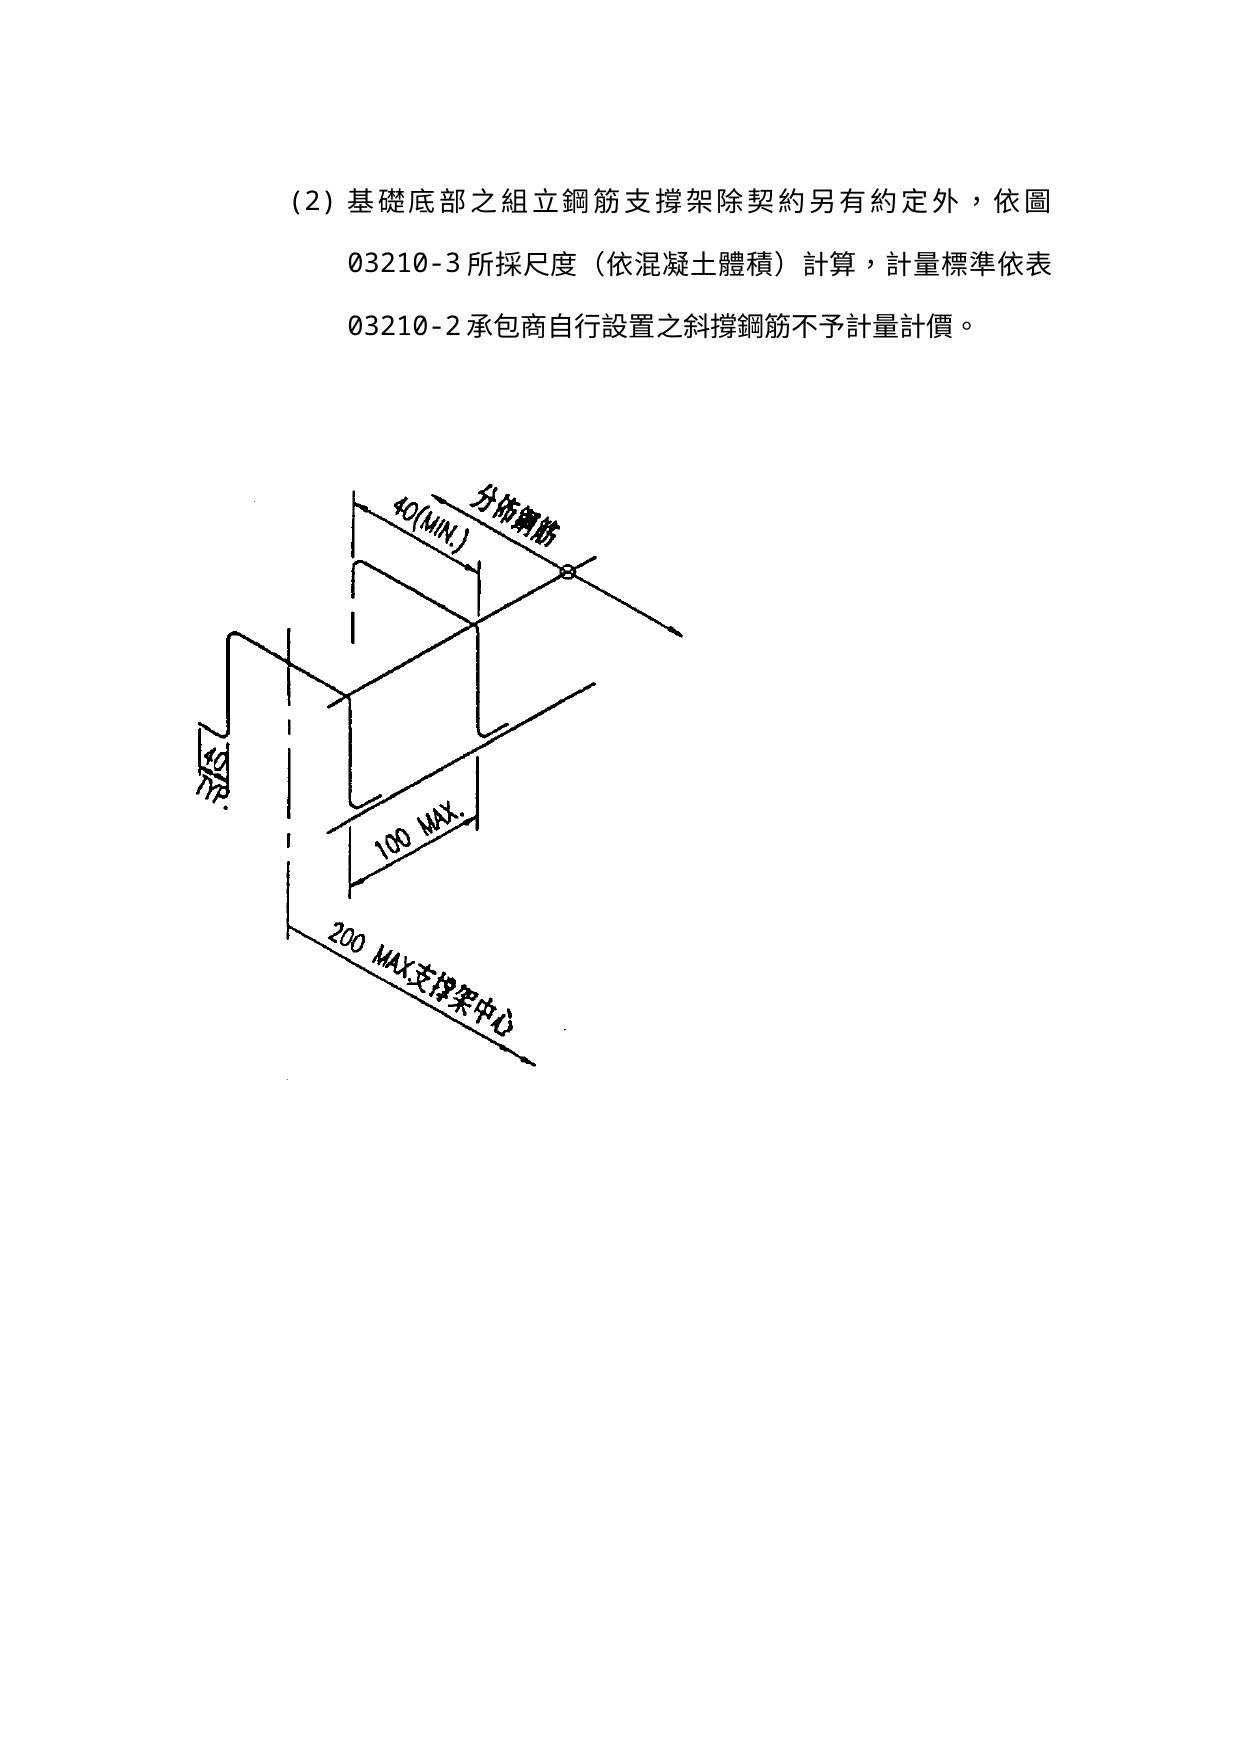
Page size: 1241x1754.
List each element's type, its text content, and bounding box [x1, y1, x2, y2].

text (2) 基礎底部之組立鋼筋支撐架除契約另有約定外，依圖03210-3所採尺度（依混凝土體積）計算，計量標準依表03210-2承包商自行設置之斜撐鋼筋不予計量計價。 [288, 158, 1053, 346]
